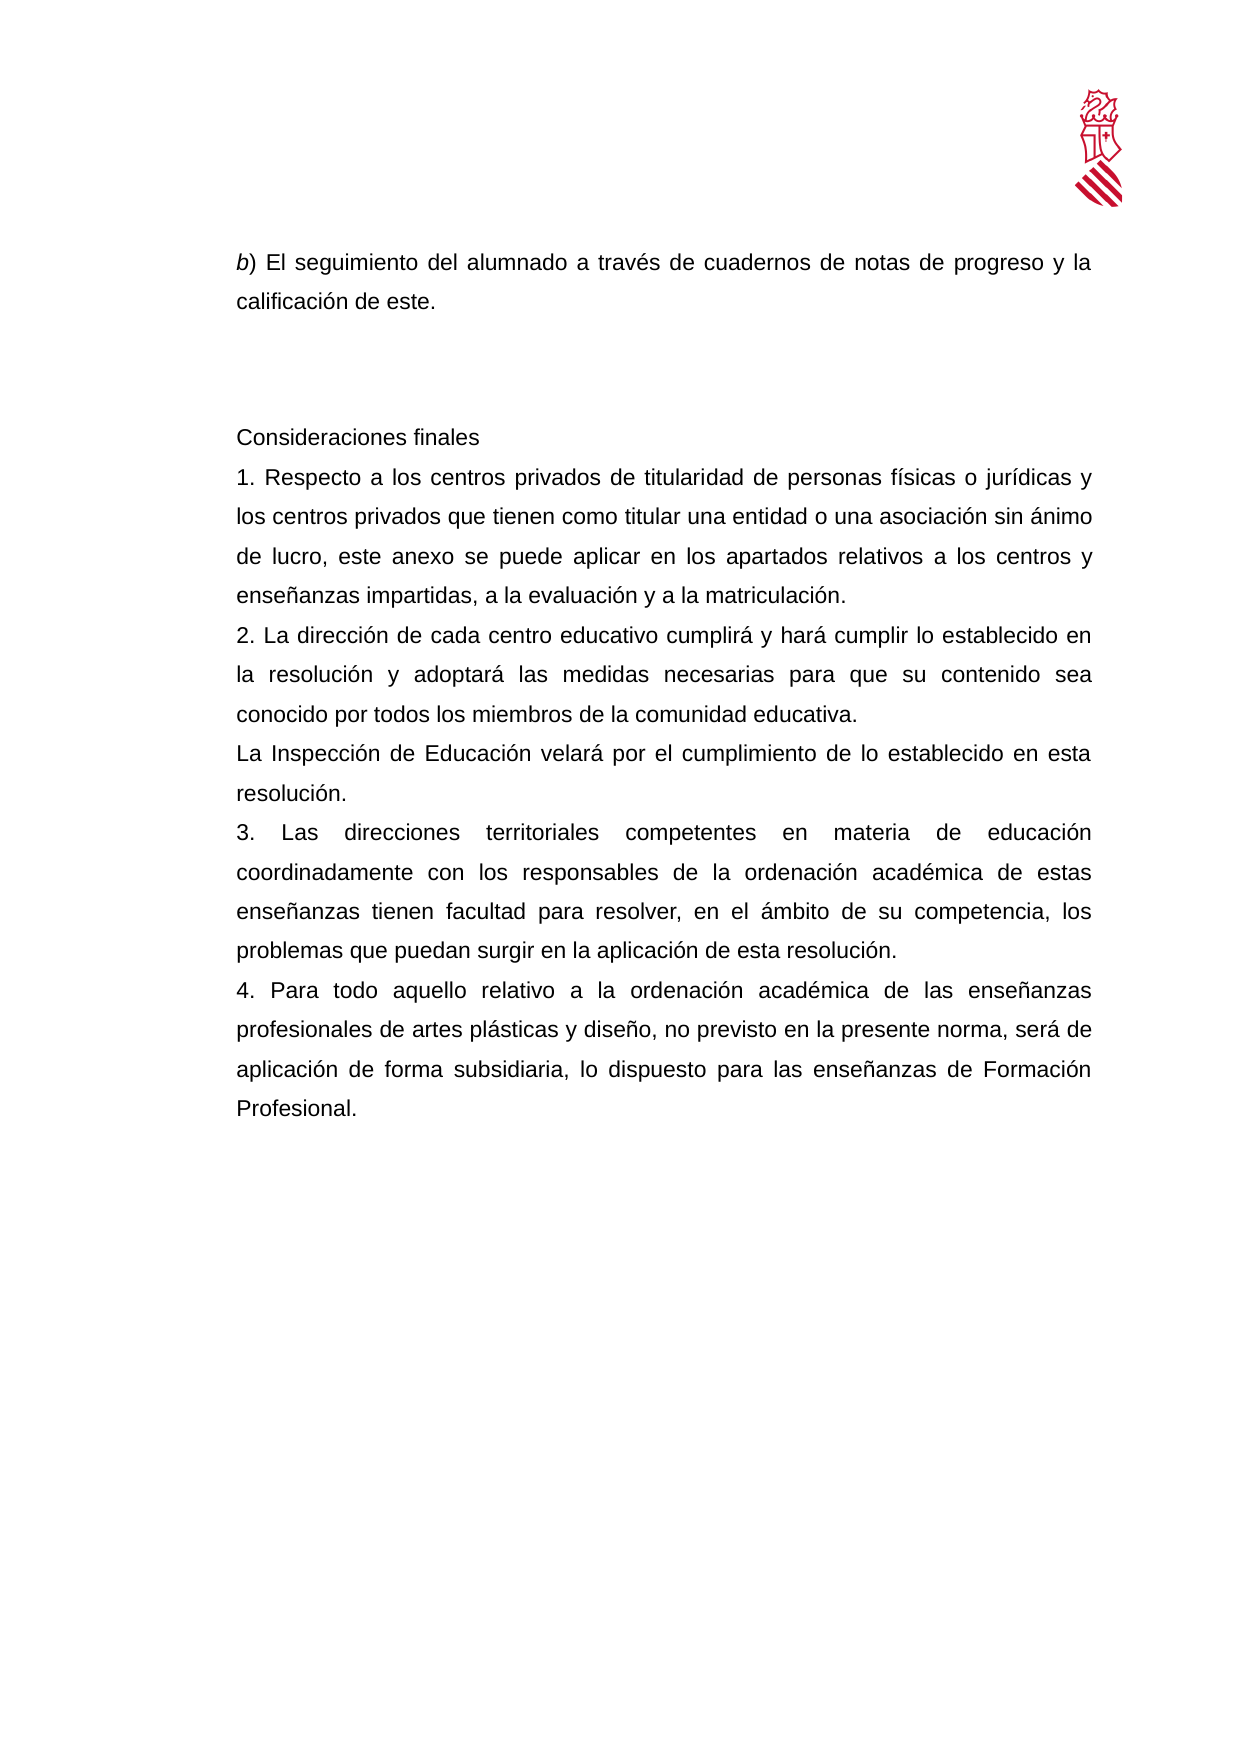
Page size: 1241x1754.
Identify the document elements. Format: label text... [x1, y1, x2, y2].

text Consideraciones finales [236, 424, 1093, 451]
text 1. Respecto a los centros privados de titularidad de personas físicas o jurídicas y los centros privados que tienen como titular una entidad o una asociación sin ánimo de lucro, este anexo se puede aplicar en los apartados relativos a los centros y enseñanzas impartidas, a la evaluación y a la matriculación. [236, 464, 1093, 608]
text 3. Las direcciones territoriales competentes en materia de educación coordinadamente con los responsables de la ordenación académica de estas enseñanzas tienen facultad para resolver, en el ámbito de su competencia, los problemas que puedan surgir en la aplicación de esta resolución. [236, 819, 1093, 964]
text 4. Para todo aquello relativo a la ordenación académica de las enseñanzas profesionales de artes plásticas y diseño, no previsto en la presente norma, será de aplicación de forma subsidiaria, lo dispuesto para las enseñanzas de Formación Profesional. [236, 977, 1093, 1122]
text 2. La dirección de cada centro educativo cumplirá y hará cumplir lo establecido en la resolución y adoptará las medidas necesarias para que su contenido sea conocido por todos los miembros de la comunidad educativa. [236, 622, 1093, 727]
picture [1074, 88, 1123, 207]
text b) El seguimiento del alumnado a través de cuadernos de notas de progreso y la calificación de este. [236, 248, 1093, 314]
text La Inspección de Educación velará por el cumplimiento de lo establecido en esta resolución. [236, 740, 1093, 806]
